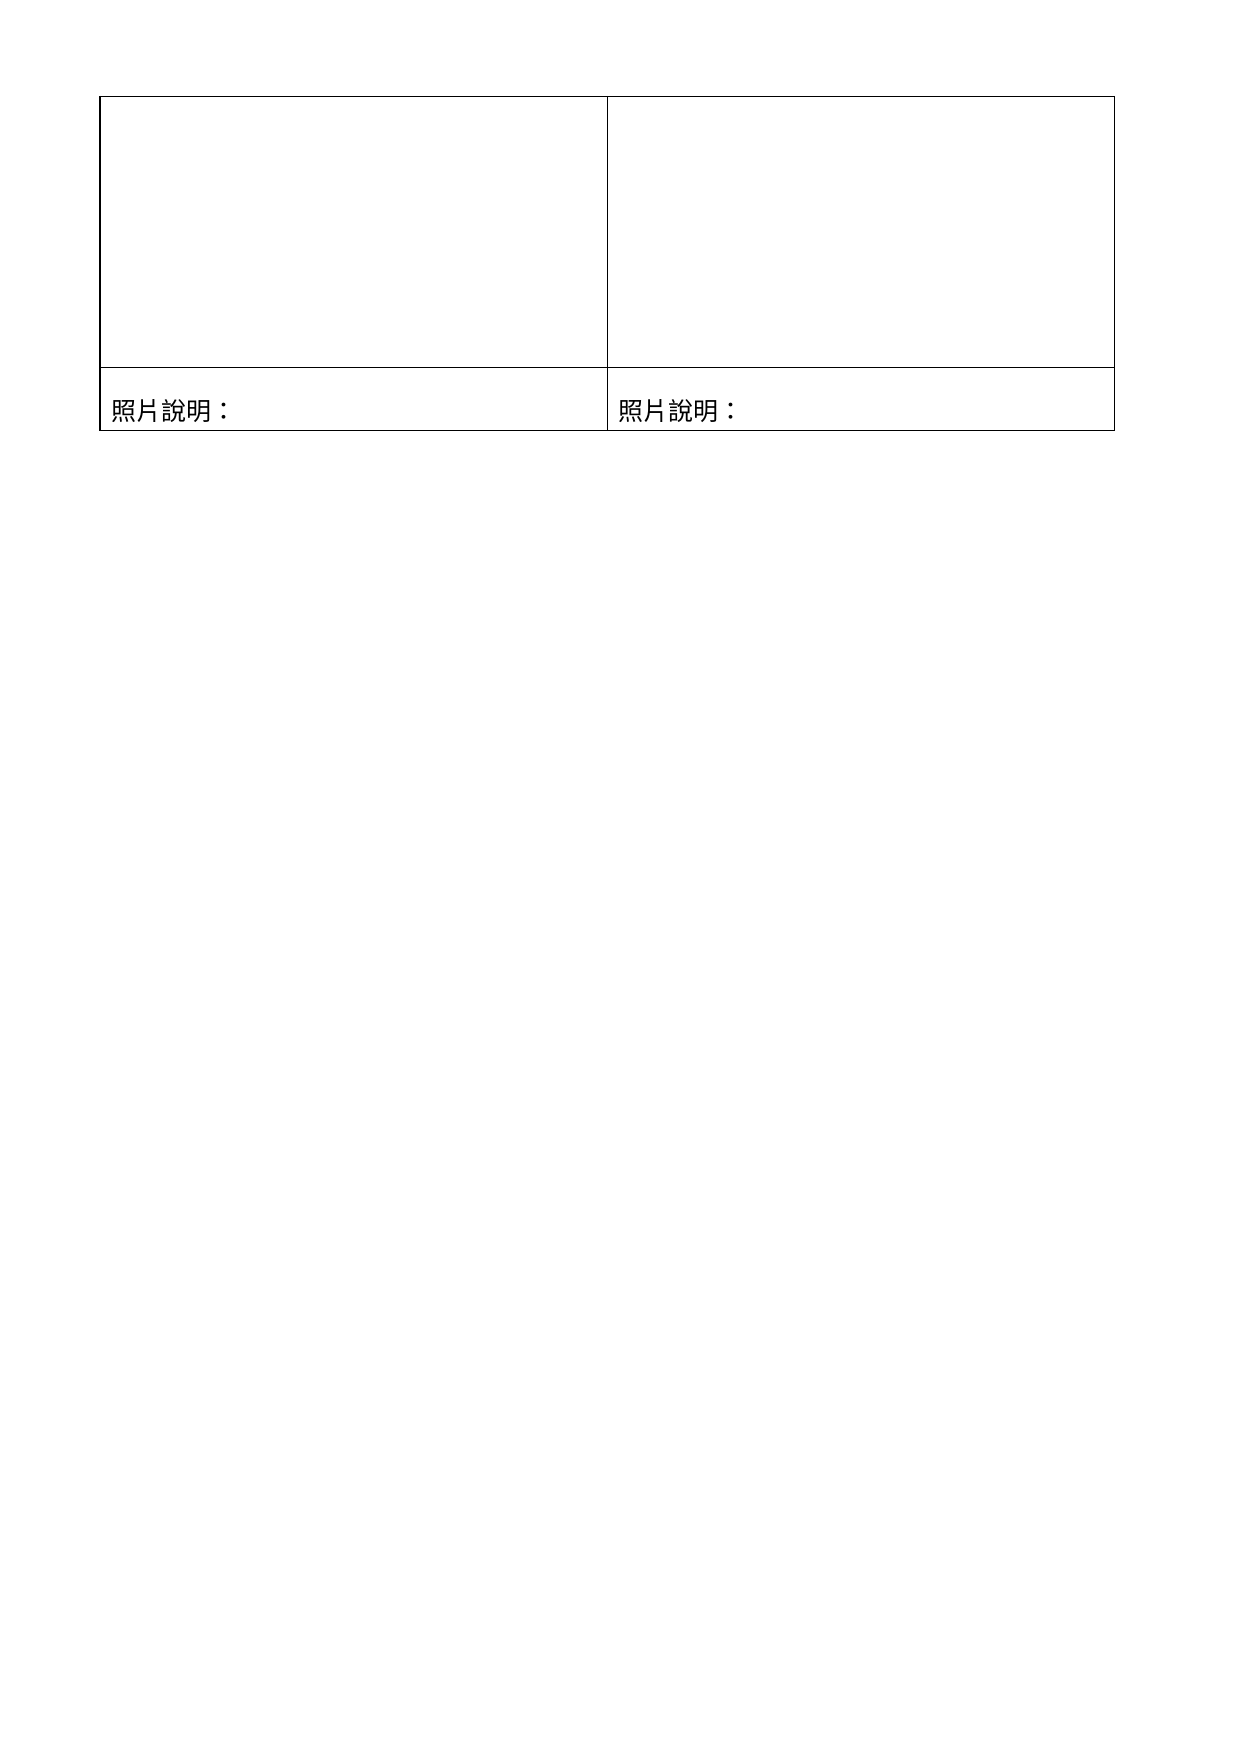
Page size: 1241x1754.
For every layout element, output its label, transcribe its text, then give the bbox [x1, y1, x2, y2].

table_cell 照片說明： [608, 368, 1114, 430]
table_cell [608, 97, 1114, 367]
table_cell 照片說明： [101, 368, 607, 430]
table_cell [101, 97, 607, 367]
